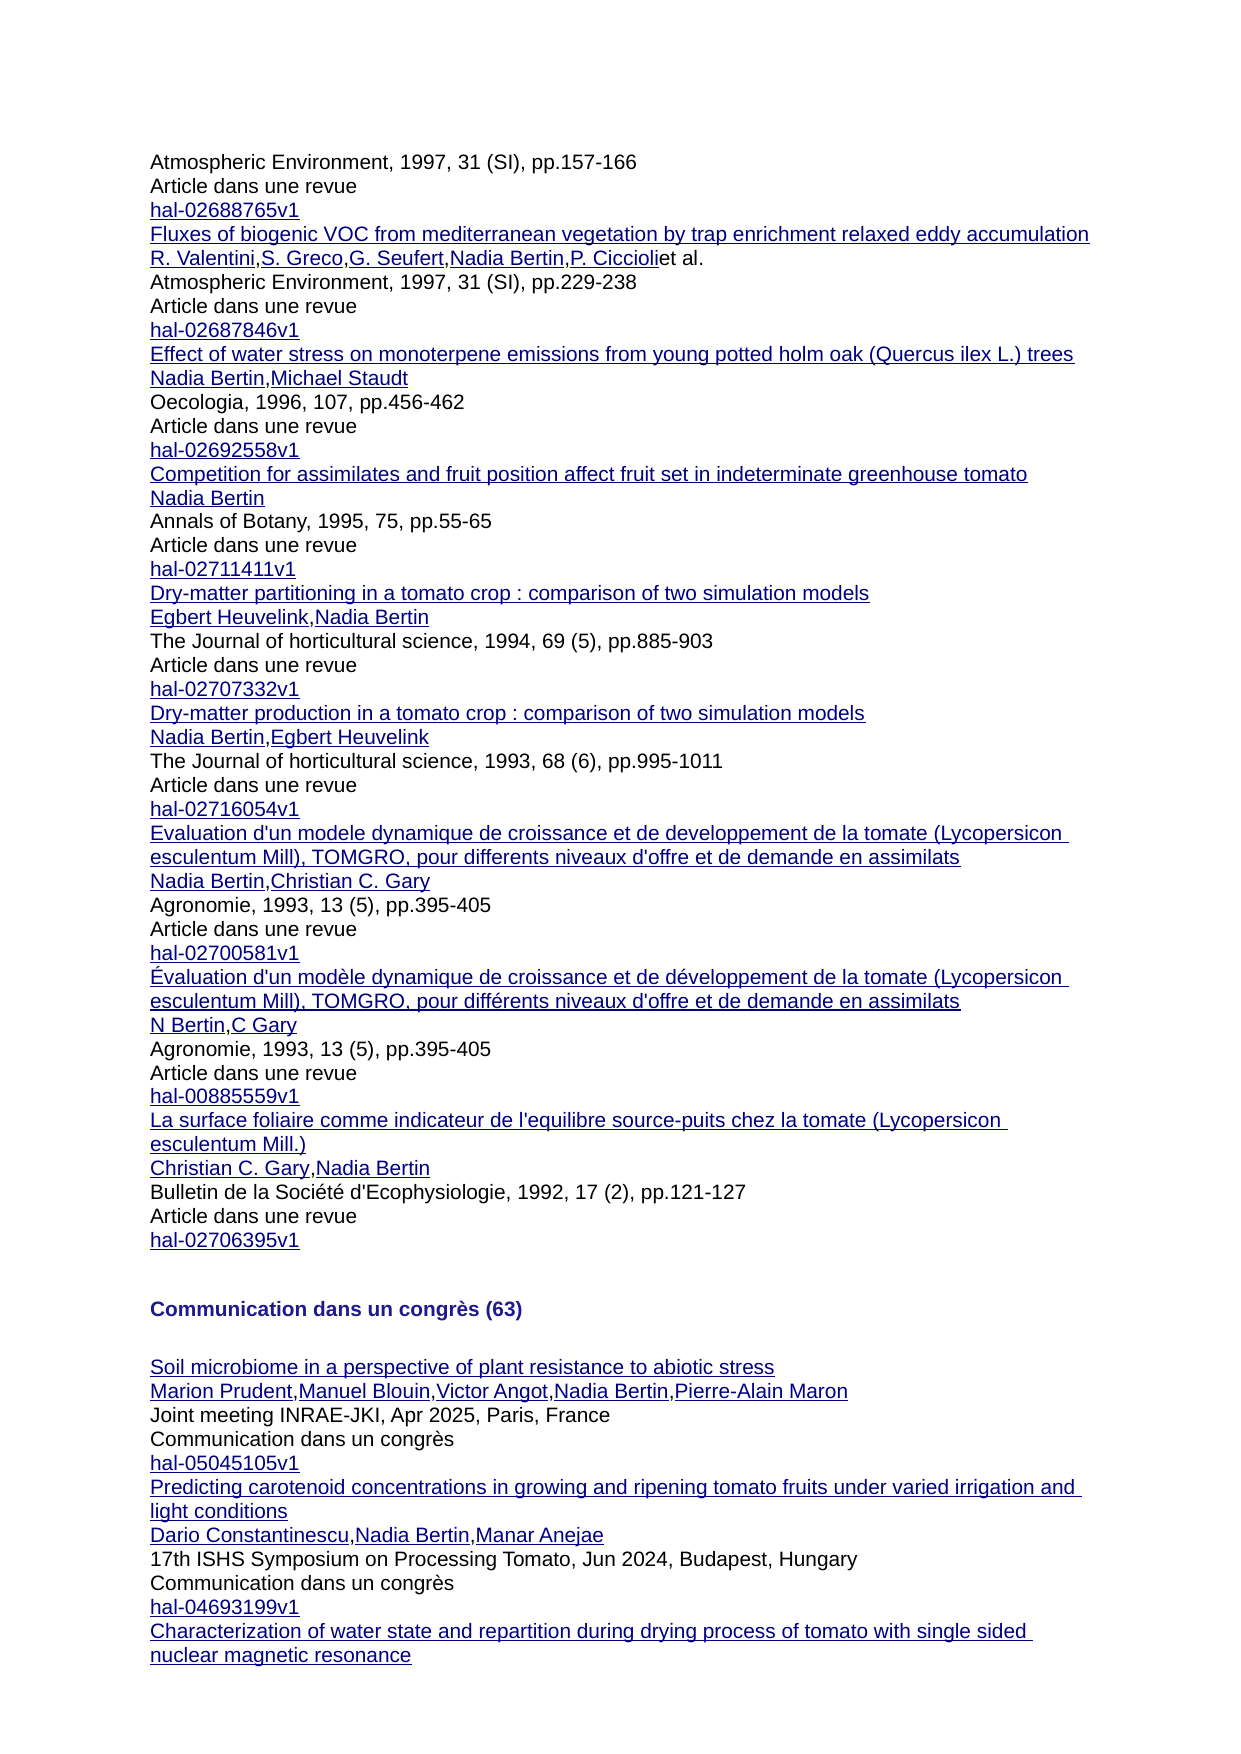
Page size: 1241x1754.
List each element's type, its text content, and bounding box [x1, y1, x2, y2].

table_cell Dry-matter partitioning in a tomato crop : comparison of two simulation models Egbert Heuvelink,Nadia Bertin The Journal of horticultural science, 1994, 69 (5), pp.885-903 Article dans une revue hal-02707332v1 [150, 581, 1090, 701]
table_cell Dry-matter production in a tomato crop : comparison of two simulation models Nadia Bertin,Egbert Heuvelink The Journal of horticultural science, 1993, 68 (6), pp.995-1011 Article dans une revue hal-02716054v1 [150, 701, 1090, 821]
table_cell Fluxes of biogenic VOC from mediterranean vegetation by trap enrichment relaxed eddy accumulation [150, 222, 1090, 243]
table_cell Competition for assimilates and fruit position affect fruit set in indeterminate greenhouse tomato Nadia Bertin Annals of Botany, 1995, 75, pp.55-65 Article dans une revue hal-02711411v1 [150, 461, 1090, 581]
table_cell Évaluation d'un modèle dynamique de croissance et de développement de la tomate (Lycopersicon esculentum Mill), TOMGRO, pour différents niveaux d'offre et de demande en assimilats N Bertin,C Gary Agronomie, 1993, 13 (5), pp.395-405 Article dans une revue hal-00885559v1 [150, 965, 1090, 1108]
table_cell Predicting carotenoid concentrations in growing and ripening tomato fruits under varied irrigation and light conditions Dario Constantinescu,Nadia Bertin,Manar Anejae 17th ISHS Symposium on Processing Tomato, Jun 2024, Budapest, Hungary Communication dans un congrès hal-04693199v1 [150, 1475, 1090, 1619]
table_cell La surface foliaire comme indicateur de l'equilibre source-puits chez la tomate (Lycopersicon esculentum Mill.) Christian C. Gary,Nadia Bertin Bulletin de la Société d'Ecophysiologie, 1992, 17 (2), pp.121-127 Article dans une revue hal-02706395v1 [150, 1108, 1090, 1252]
table_cell Characterization of water state and repartition during drying process of tomato with single sided nuclear magnetic resonance [150, 1619, 1090, 1667]
table_cell Effect of water stress on monoterpene emissions from young potted holm oak (Quercus ilex L.) trees Nadia Bertin,Michael Staudt Oecologia, 1996, 107, pp.456-462 Article dans une revue hal-02692558v1 [150, 342, 1090, 461]
subtitle Communication dans un congrès (63) [150, 1297, 1090, 1321]
table_cell Atmospheric Environment, 1997, 31 (SI), pp.157-166 Article dans une revue hal-02688765v1 [150, 150, 1090, 222]
table_header Soil microbiome in a perspective of plant resistance to abiotic stress Marion Prudent,Manuel Blouin,Victor Angot,Nadia Bertin,Pierre-Alain Maron Joint meeting INRAE-JKI, Apr 2025, Paris, France Communication dans un congrès hal-05045105v1 [150, 1355, 1090, 1475]
table_cell R. Valentini,S. Greco,G. Seufert,Nadia Bertin,P. Ciccioliet al. Atmospheric Environment, 1997, 31 (SI), pp.229-238 Article dans une revue hal-02687846v1 [150, 244, 1090, 342]
table_cell Evaluation d'un modele dynamique de croissance et de developpement de la tomate (Lycopersicon esculentum Mill), TOMGRO, pour differents niveaux d'offre et de demande en assimilats Nadia Bertin,Christian C. Gary Agronomie, 1993, 13 (5), pp.395-405 Article dans une revue hal-02700581v1 [150, 821, 1090, 964]
